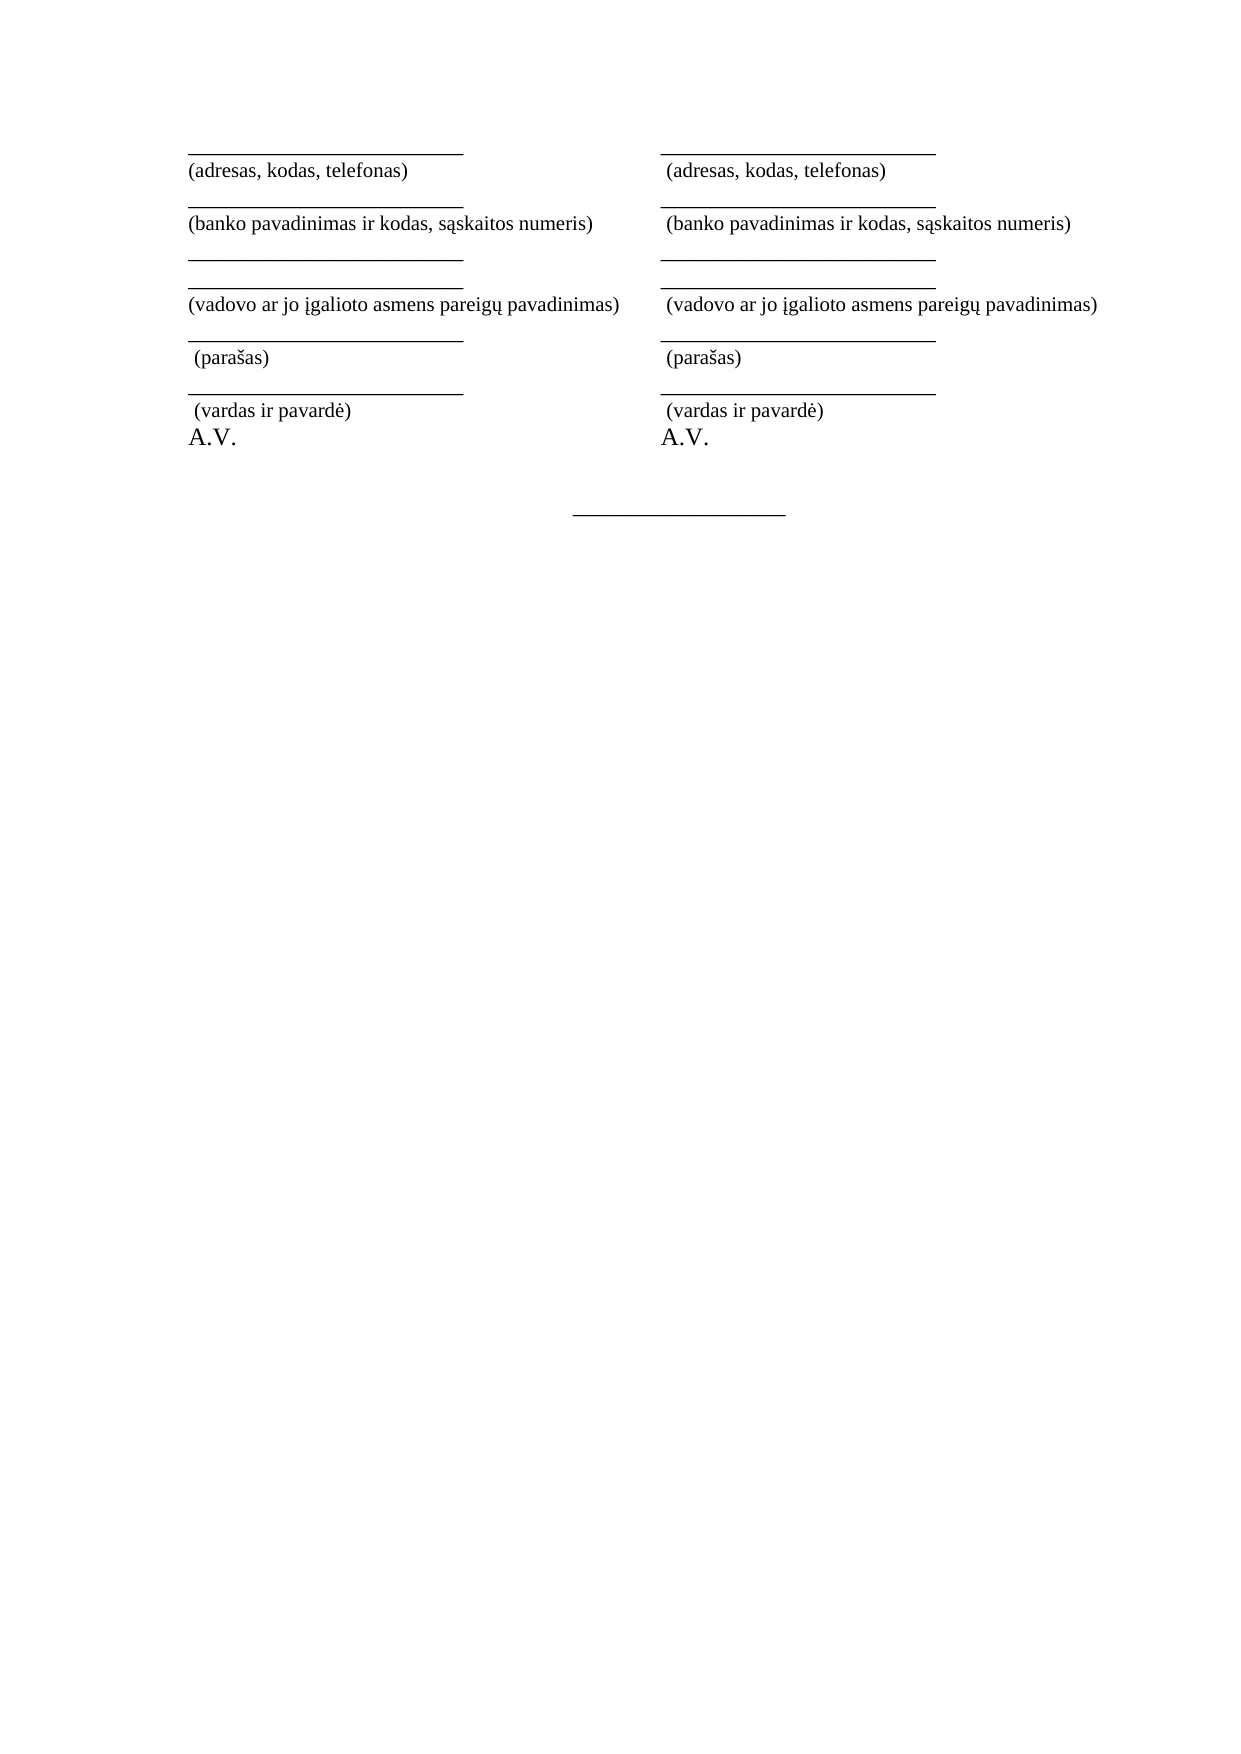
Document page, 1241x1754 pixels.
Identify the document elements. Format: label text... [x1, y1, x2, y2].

text _________________ [177, 490, 1181, 519]
table_header ______________________ (adresas, kodas, telefonas) ______________________ (banko pavadinimas ir kodas, sąskaitos numeris) ______________________ ______________________ (vadovo ar jo įgalioto asmens pareigų pavadinimas) ______________________ (parašas) ______________________ (vardas ir pavardė) A.V. [177, 118, 649, 462]
table_header ______________________ (adresas, kodas, telefonas) ______________________ (banko pavadinimas ir kodas, sąskaitos numeris) ______________________ ______________________ (vadovo ar jo įgalioto asmens pareigų pavadinimas) ______________________ (parašas) ______________________ (vardas ir pavardė) A.V. [650, 118, 1122, 462]
